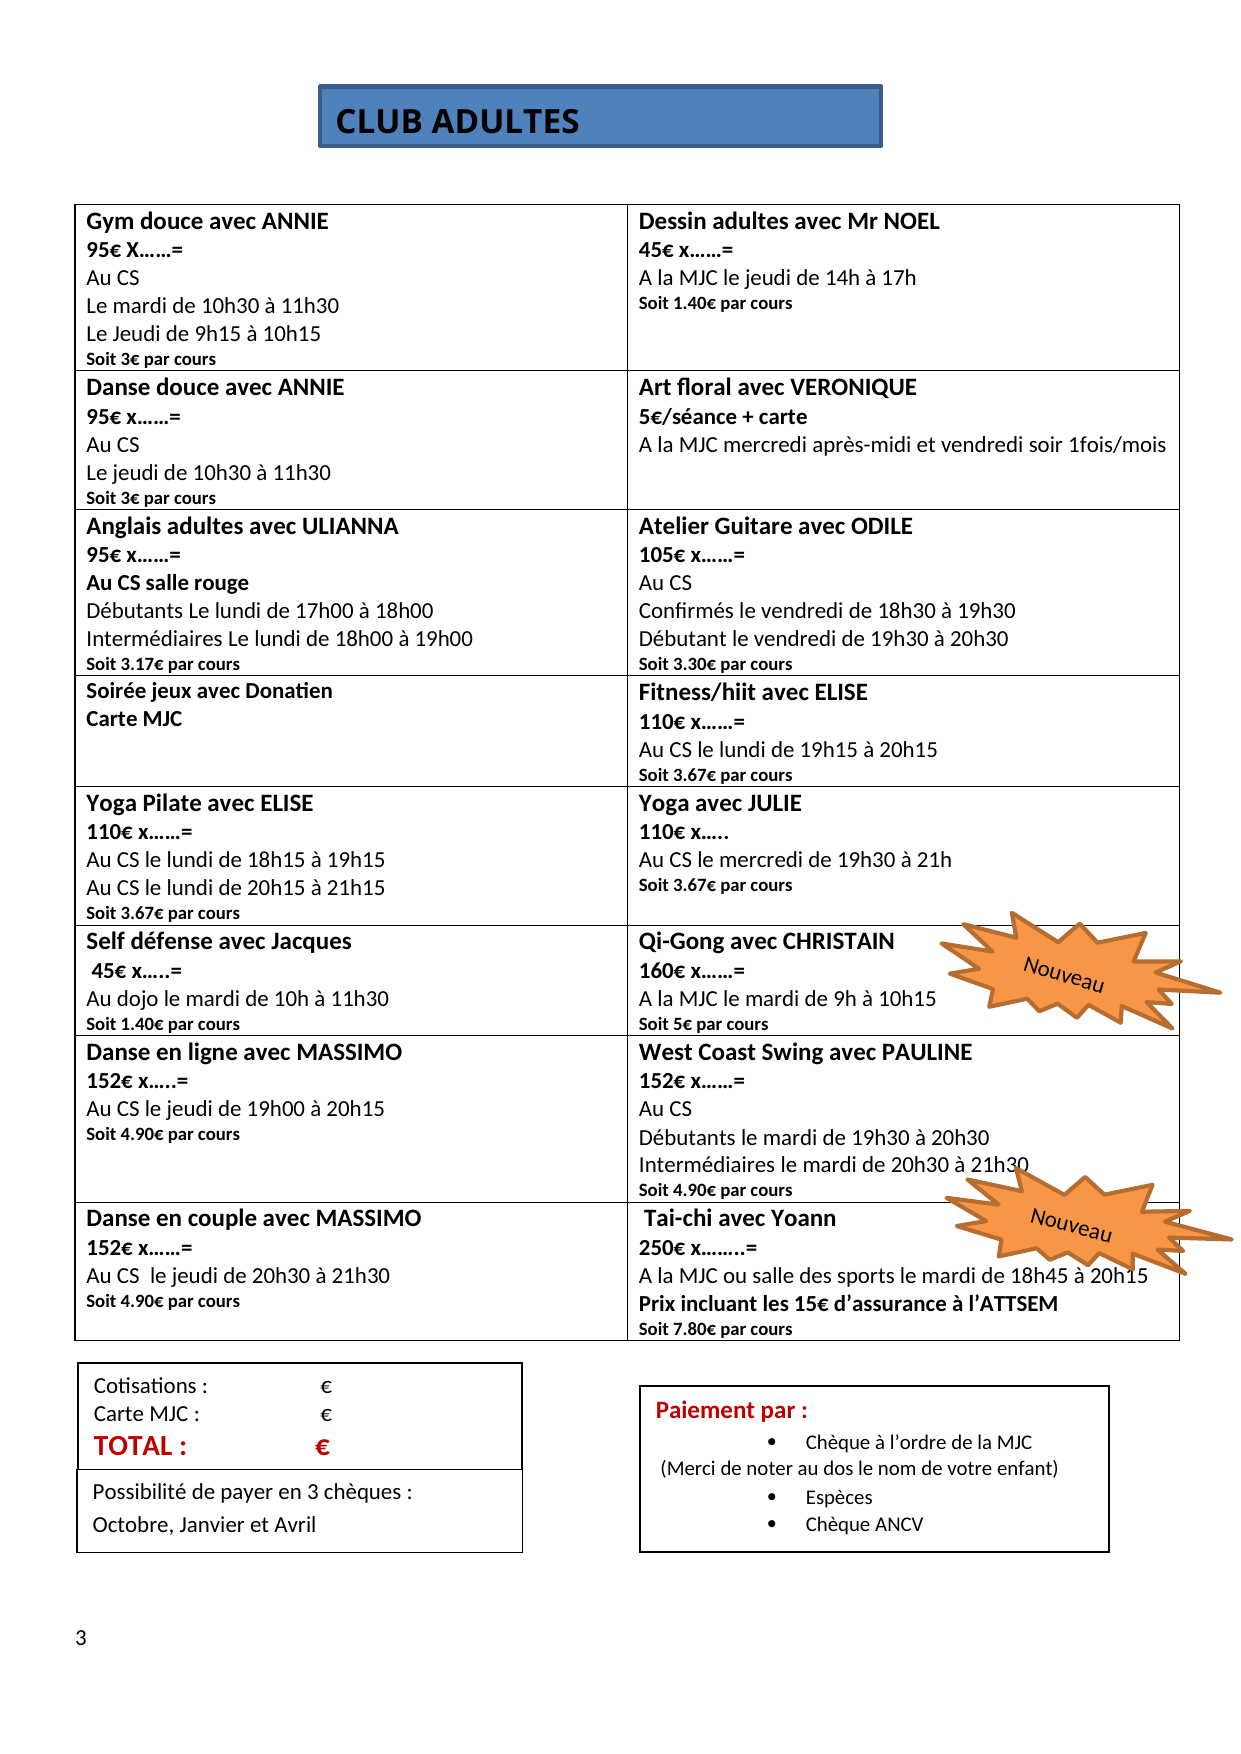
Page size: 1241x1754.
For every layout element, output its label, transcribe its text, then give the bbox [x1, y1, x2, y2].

list Chèque ANCV [768, 1511, 1093, 1536]
list Espèces [768, 1484, 1093, 1510]
table_cell Atelier Guitare avec ODILE 105€ x……= Au CS Confirmés le vendredi de 18h30 à 19h30 Débutant le vendredi de 19h30 à 20h30 Soit 3.30€ par cours [628, 510, 1179, 675]
table_cell Tai-chi avec Yoann 250€ x……..= A la MJC ou salle des sports le mardi de 18h45 à 20h15 Prix incluant les 15€ d’assurance à l’ATTSEM Soit 7.80€ par cours [628, 1203, 1179, 1340]
table_cell Fitness/hiit avec ELISE 110€ x……= Au CS le lundi de 19h15 à 20h15 Soit 3.67€ par cours [628, 676, 1179, 786]
table_cell Soirée jeux avec Donatien Carte MJC [76, 676, 627, 786]
table_cell West Coast Swing avec PAULINE 152€ x……= Au CS Débutants le mardi de 19h30 à 20h30 Intermédiaires le mardi de 20h30 à 21h30 Soit 4.90€ par cours [628, 1036, 1179, 1202]
text Paiement par : [656, 1394, 1093, 1425]
table_cell Qi-Gong avec CHRISTAIN 160€ x……= A la MJC le mardi de 9h à 10h15 Soit 5€ par cours [628, 926, 1179, 1035]
table_header Dessin adultes avec Mr NOEL 45€ x……= A la MJC le jeudi de 14h à 17h Soit 1.40€ par cours [628, 205, 1179, 370]
list Chèque à l’ordre de la MJC [768, 1429, 1093, 1455]
table_cell Art floral avec VERONIQUE 5€/séance + carte A la MJC mercredi après-midi et vendredi soir 1fois/mois [628, 371, 1179, 509]
table_cell Danse en couple avec MASSIMO 152€ x……= Au CS le jeudi de 20h30 à 21h30 Soit 4.90€ par cours [76, 1203, 627, 1340]
table_cell Yoga avec JULIE 110€ x….. Au CS le mercredi de 19h30 à 21h Soit 3.67€ par cours [628, 787, 1179, 924]
table_cell Danse en ligne avec MASSIMO 152€ x…..= Au CS le jeudi de 19h00 à 20h15 Soit 4.90€ par cours [76, 1036, 627, 1202]
text Cotisations : € [94, 1371, 506, 1399]
table_cell Anglais adultes avec ULIANNA 95€ x……= Au CS salle rouge Débutants Le lundi de 17h00 à 18h00 Intermédiaires Le lundi de 18h00 à 19h00 Soit 3.17€ par cours [76, 510, 627, 675]
table_cell Self défense avec Jacques 45€ x…..= Au dojo le mardi de 10h à 11h30 Soit 1.40€ par cours [76, 926, 627, 1035]
table_cell Yoga Pilate avec ELISE 110€ x……= Au CS le lundi de 18h15 à 19h15 Au CS le lundi de 20h15 à 21h15 Soit 3.67€ par cours [76, 787, 627, 924]
table_header Gym douce avec ANNIE 95€ X……= Au CS Le mardi de 10h30 à 11h30 Le Jeudi de 9h15 à 10h15 Soit 3€ par cours [76, 205, 627, 370]
text Octobre, Janvier et Avril [92, 1510, 507, 1538]
text (Merci de noter au dos le nom de votre enfant) [656, 1455, 1093, 1481]
text Carte MJC : € [94, 1399, 506, 1427]
text Possibilité de payer en 3 chèques : [92, 1477, 507, 1506]
table_cell Danse douce avec ANNIE 95€ x……= Au CS Le jeudi de 10h30 à 11h30 Soit 3€ par cours [76, 371, 627, 509]
text TOTAL : € [94, 1427, 506, 1462]
